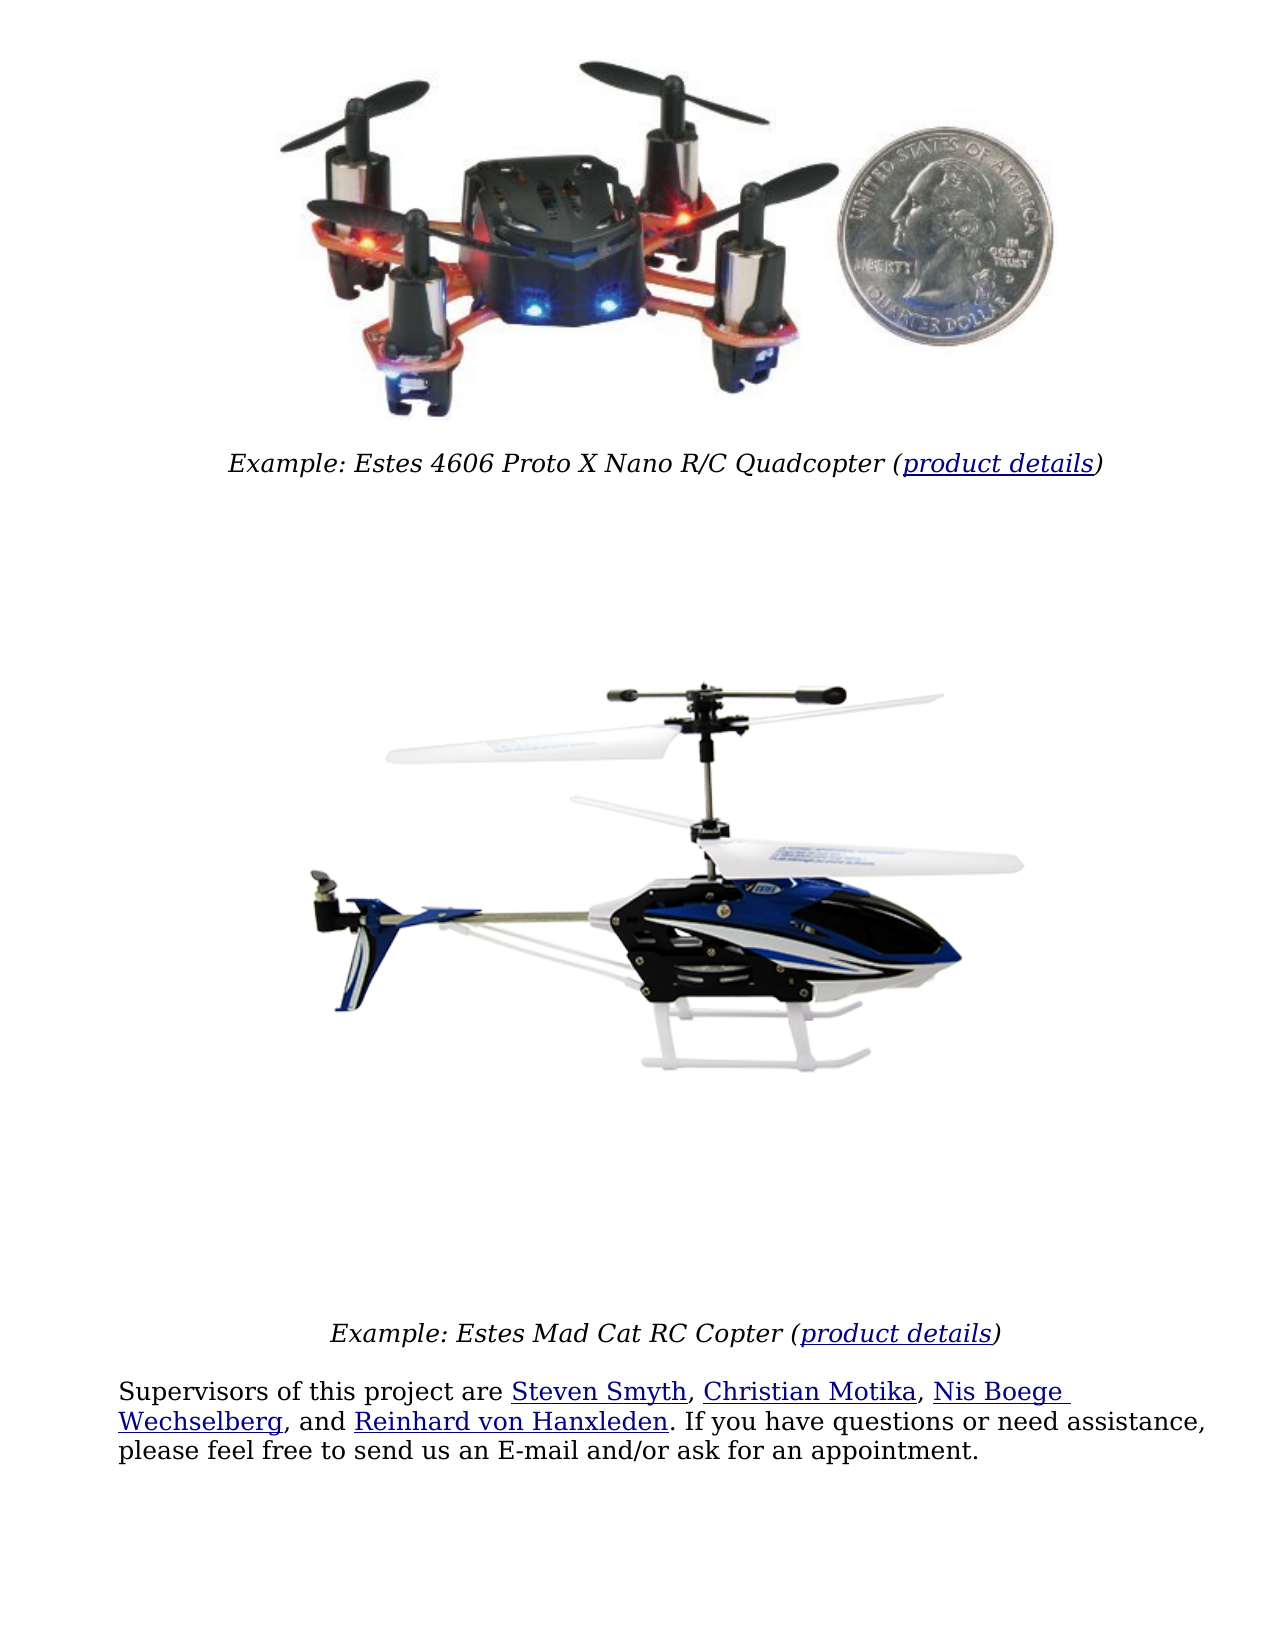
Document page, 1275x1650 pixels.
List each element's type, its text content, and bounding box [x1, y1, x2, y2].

text Supervisors of this project are Steven Smyth, Christian Motika, Nis Boege Wechselberg, and Reinhard von Hanxleden. If you have questions or need assistance, please feel free to send us an E-mail and/or ask for an appointment. [118, 1377, 1216, 1465]
text Example: Estes 4606 Proto X Nano R/C Quadcopter (product details) [118, 449, 1216, 479]
picture [276, 59, 1058, 420]
text Example: Estes Mad Cat RC Copter (product details) [118, 1319, 1216, 1348]
picture [276, 508, 1058, 1290]
